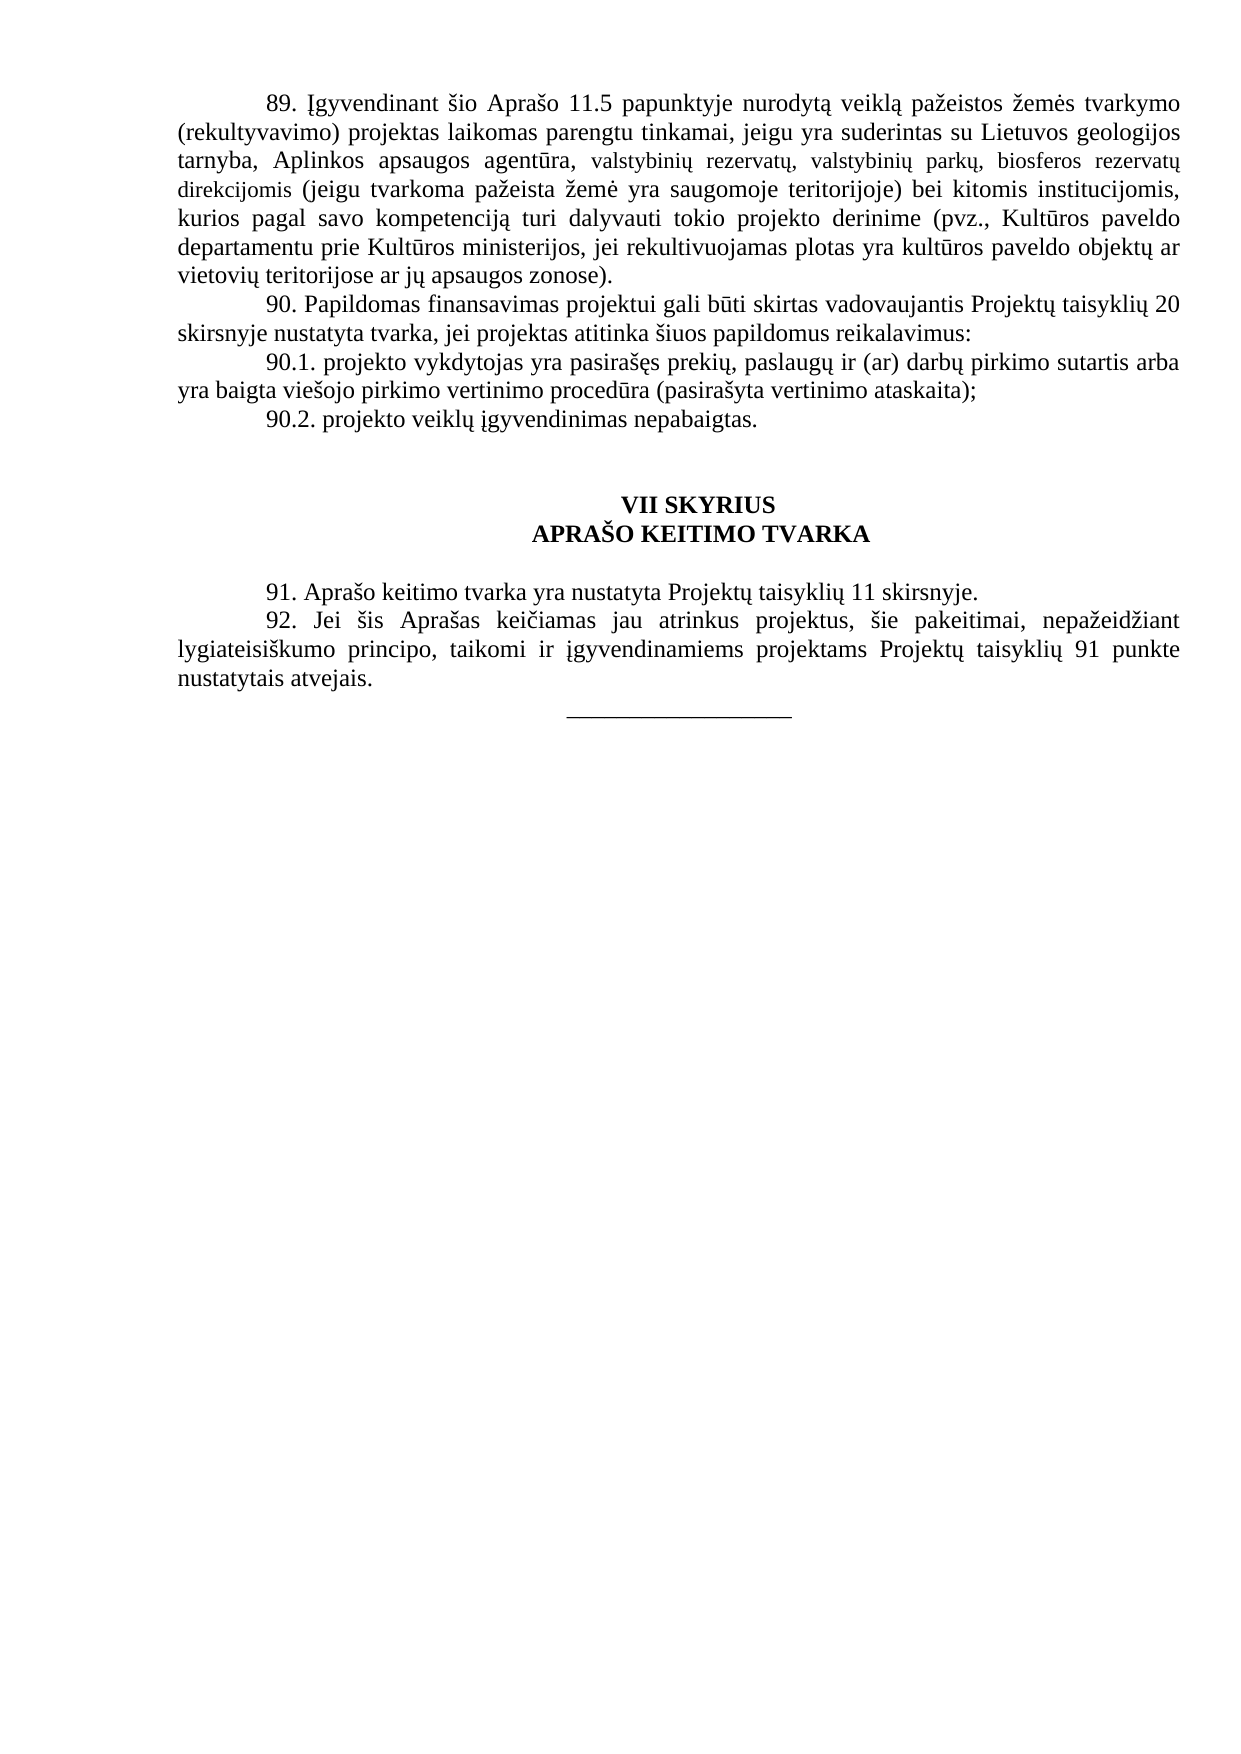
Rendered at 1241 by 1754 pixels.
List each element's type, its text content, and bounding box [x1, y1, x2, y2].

text 90. Papildomas finansavimas projektui gali būti skirtas vadovaujantis Projektų taisyklių 20 skirsnyje nustatyta tvarka, jei projektas atitinka šiuos papildomus reikalavimus: [177, 289, 1181, 347]
text 92. Jei šis Aprašas keičiamas jau atrinkus projektus, šie pakeitimai, nepažeidžiant lygiateisiškumo principo, taikomi ir įgyvendinamiems projektams Projektų taisyklių 91 punkte nustatytais atvejais. [177, 605, 1181, 692]
text 91. Aprašo keitimo tvarka yra nustatyta Projektų taisyklių 11 skirsnyje. [177, 577, 1181, 605]
text VII SKYRIUS [215, 490, 1181, 519]
text 90.2. projekto veiklų įgyvendinimas nepabaigtas. [266, 404, 1181, 433]
text 90.1. projekto vykdytojas yra pasirašęs prekių, paslaugų ir (ar) darbų pirkimo sutartis arba yra baigta viešojo pirkimo vertinimo procedūra (pasirašyta vertinimo ataskaita); [177, 347, 1181, 404]
text 89. Įgyvendinant šio Aprašo 11.5 papunktyje nurodytą veiklą pažeistos žemės tvarkymo (rekultyvavimo) projektas laikomas parengtu tinkamai, jeigu yra suderintas su Lietuvos geologijos tarnyba, Aplinkos apsaugos agentūra, valstybinių rezervatų, valstybinių parkų, biosferos rezervatų direkcijomis (jeigu tvarkoma pažeista žemė yra saugomoje teritorijoje) bei kitomis institucijomis, kurios pagal savo kompetenciją turi dalyvauti tokio projekto derinime (pvz., Kultūros paveldo departamentu prie Kultūros ministerijos, jei rekultivuojamas plotas yra kultūros paveldo objektų ar vietovių teritorijose ar jų apsaugos zonose). [177, 88, 1181, 289]
text __________________ [177, 692, 1181, 720]
text APRAŠO KEITIMO TVARKA [215, 519, 1181, 548]
